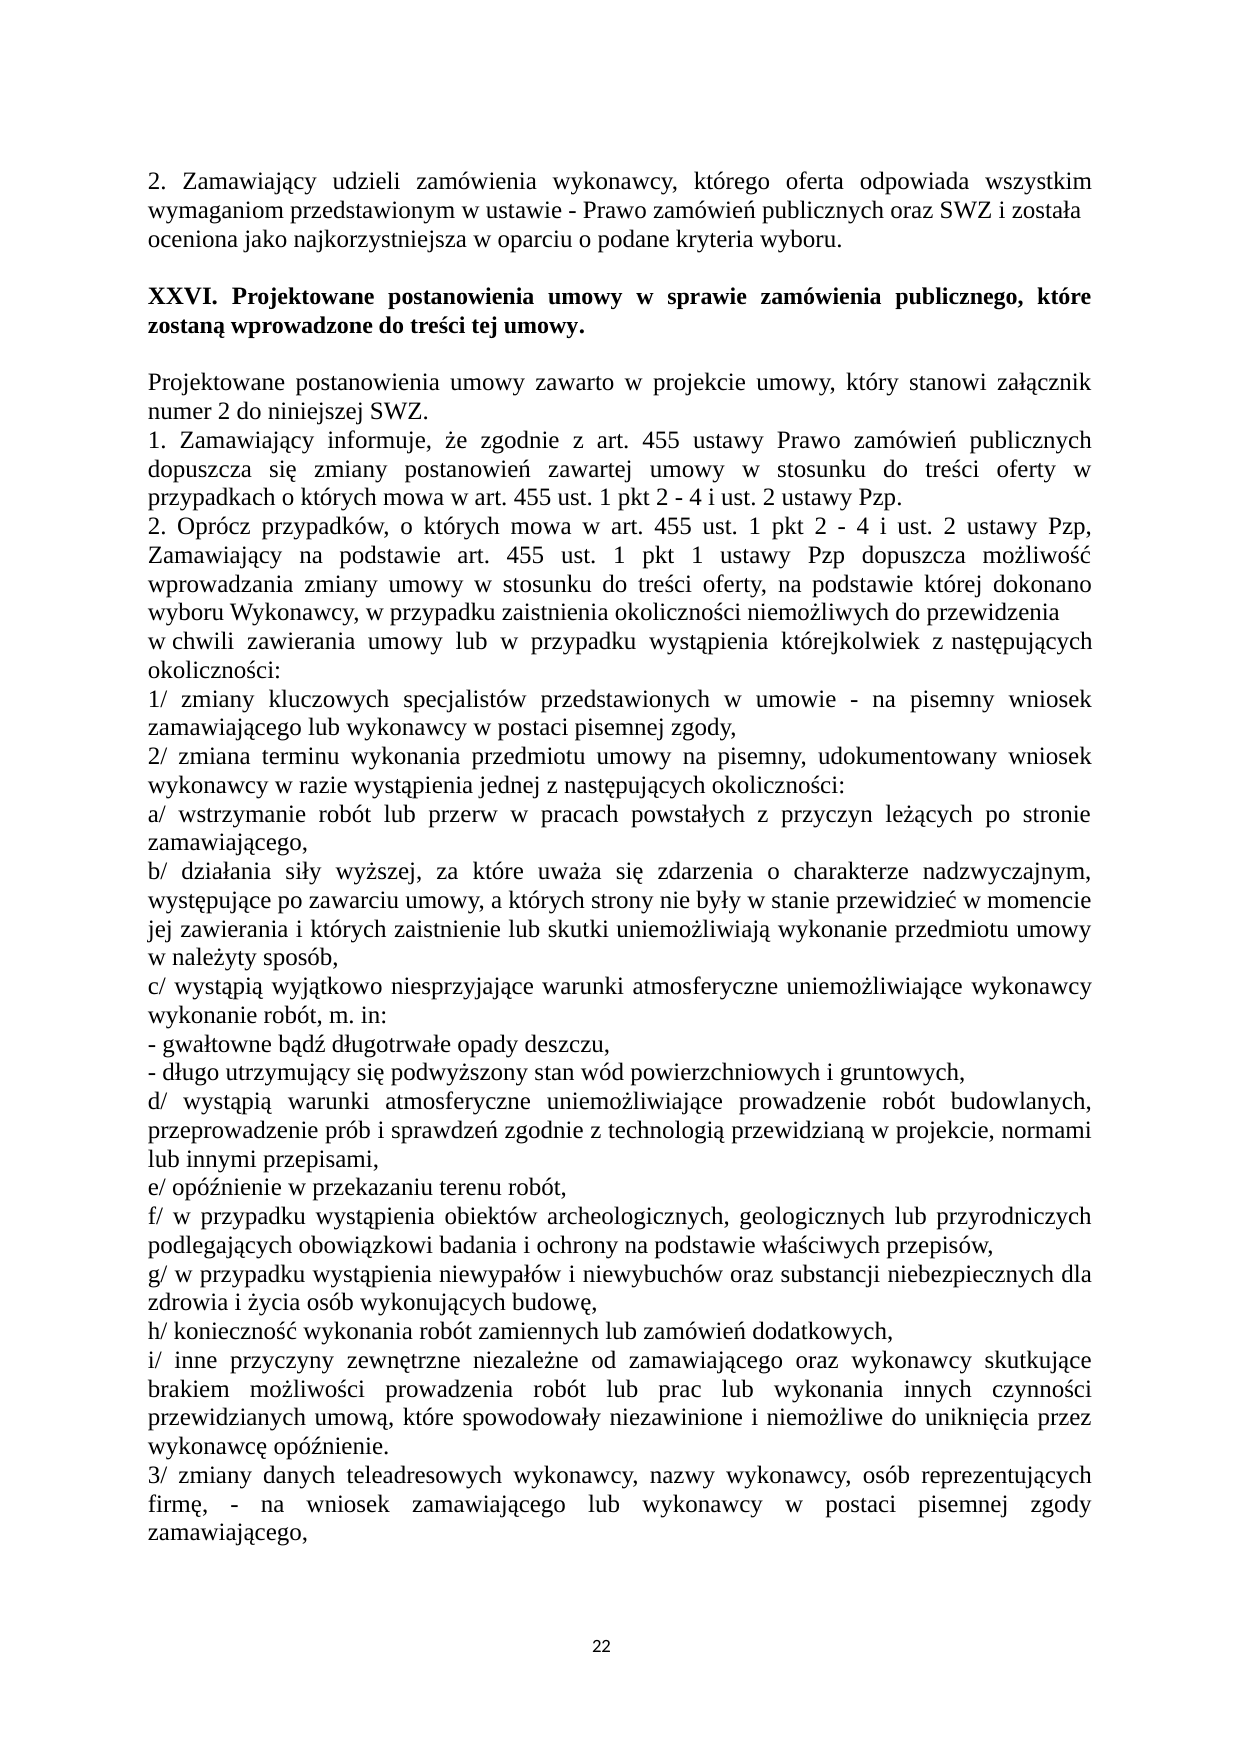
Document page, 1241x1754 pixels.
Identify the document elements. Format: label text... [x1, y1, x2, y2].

text f/ w przypadku wystąpienia obiektów archeologicznych, geologicznych lub przyrodniczych podlegających obowiązkowi badania i ochrony na podstawie właściwych przepisów, [148, 1201, 1093, 1259]
text i/ inne przyczyny zewnętrzne niezależne od zamawiającego oraz wykonawcy skutkujące brakiem możliwości prowadzenia robót lub prac lub wykonania innych czynności przewidzianych umową, które spowodowały niezawinione i niemożliwe do uniknięcia przez wykonawcę opóźnienie. [148, 1345, 1093, 1460]
text h/ konieczność wykonania robót zamiennych lub zamówień dodatkowych, [148, 1316, 1093, 1345]
text 3/ zmiany danych teleadresowych wykonawcy, nazwy wykonawcy, osób reprezentujących firmę, - na wniosek zamawiającego lub wykonawcy w postaci pisemnej zgody zamawiającego, [148, 1460, 1093, 1546]
text c/ wystąpią wyjątkowo niesprzyjające warunki atmosferyczne uniemożliwiające wykonawcy wykonanie robót, m. in: [148, 971, 1093, 1029]
text 2. Oprócz przypadków, o których mowa w art. 455 ust. 1 pkt 2 - 4 i ust. 2 ustawy Pzp, Zamawiający na podstawie art. 455 ust. 1 pkt 1 ustawy Pzp dopuszcza możliwość wprowadzania zmiany umowy w stosunku do treści oferty, na podstawie której dokonano wyboru Wykonawcy, w przypadku zaistnienia okoliczności niemożliwych do przewidzenia [148, 511, 1093, 626]
text w chwili zawierania umowy lub w przypadku wystąpienia którejkolwiek z następujących okoliczności: [148, 626, 1093, 684]
text Projektowane postanowienia umowy zawarto w projekcie umowy, który stanowi załącznik numer 2 do niniejszej SWZ. [148, 367, 1093, 425]
text a/ wstrzymanie robót lub przerw w pracach powstałych z przyczyn leżących po stronie zamawiającego, [148, 799, 1093, 856]
text - gwałtowne bądź długotrwałe opady deszczu, [148, 1029, 1093, 1057]
text 2. Zamawiający udzieli zamówienia wykonawcy, którego oferta odpowiada wszystkim wymaganiom przedstawionym w ustawie - Prawo zamówień publicznych oraz SWZ i została [148, 166, 1093, 224]
text - długo utrzymujący się podwyższony stan wód powierzchniowych i gruntowych, [148, 1057, 1093, 1086]
text e/ opóźnienie w przekazaniu terenu robót, [148, 1172, 1093, 1201]
text XXVI. Projektowane postanowienia umowy w sprawie zamówienia publicznego, które zostaną wprowadzone do treści tej umowy. [148, 281, 1093, 339]
text 1/ zmiany kluczowych specjalistów przedstawionych w umowie - na pisemny wniosek zamawiającego lub wykonawcy w postaci pisemnej zgody, [148, 684, 1093, 741]
text oceniona jako najkorzystniejsza w oparciu o podane kryteria wyboru. [148, 224, 1093, 252]
text 1. Zamawiający informuje, że zgodnie z art. 455 ustawy Prawo zamówień publicznych dopuszcza się zmiany postanowień zawartej umowy w stosunku do treści oferty w przypadkach o których mowa w art. 455 ust. 1 pkt 2 - 4 i ust. 2 ustawy Pzp. [148, 425, 1093, 511]
text 2/ zmiana terminu wykonania przedmiotu umowy na pisemny, udokumentowany wniosek wykonawcy w razie wystąpienia jednej z następujących okoliczności: [148, 741, 1093, 799]
text b/ działania siły wyższej, za które uważa się zdarzenia o charakterze nadzwyczajnym, występujące po zawarciu umowy, a których strony nie były w stanie przewidzieć w momencie jej zawierania i których zaistnienie lub skutki uniemożliwiają wykonanie przedmiotu umowy w należyty sposób, [148, 856, 1093, 971]
text d/ wystąpią warunki atmosferyczne uniemożliwiające prowadzenie robót budowlanych, przeprowadzenie prób i sprawdzeń zgodnie z technologią przewidzianą w projekcie, normami lub innymi przepisami, [148, 1086, 1093, 1172]
text g/ w przypadku wystąpienia niewypałów i niewybuchów oraz substancji niebezpiecznych dla zdrowia i życia osób wykonujących budowę, [148, 1259, 1093, 1316]
